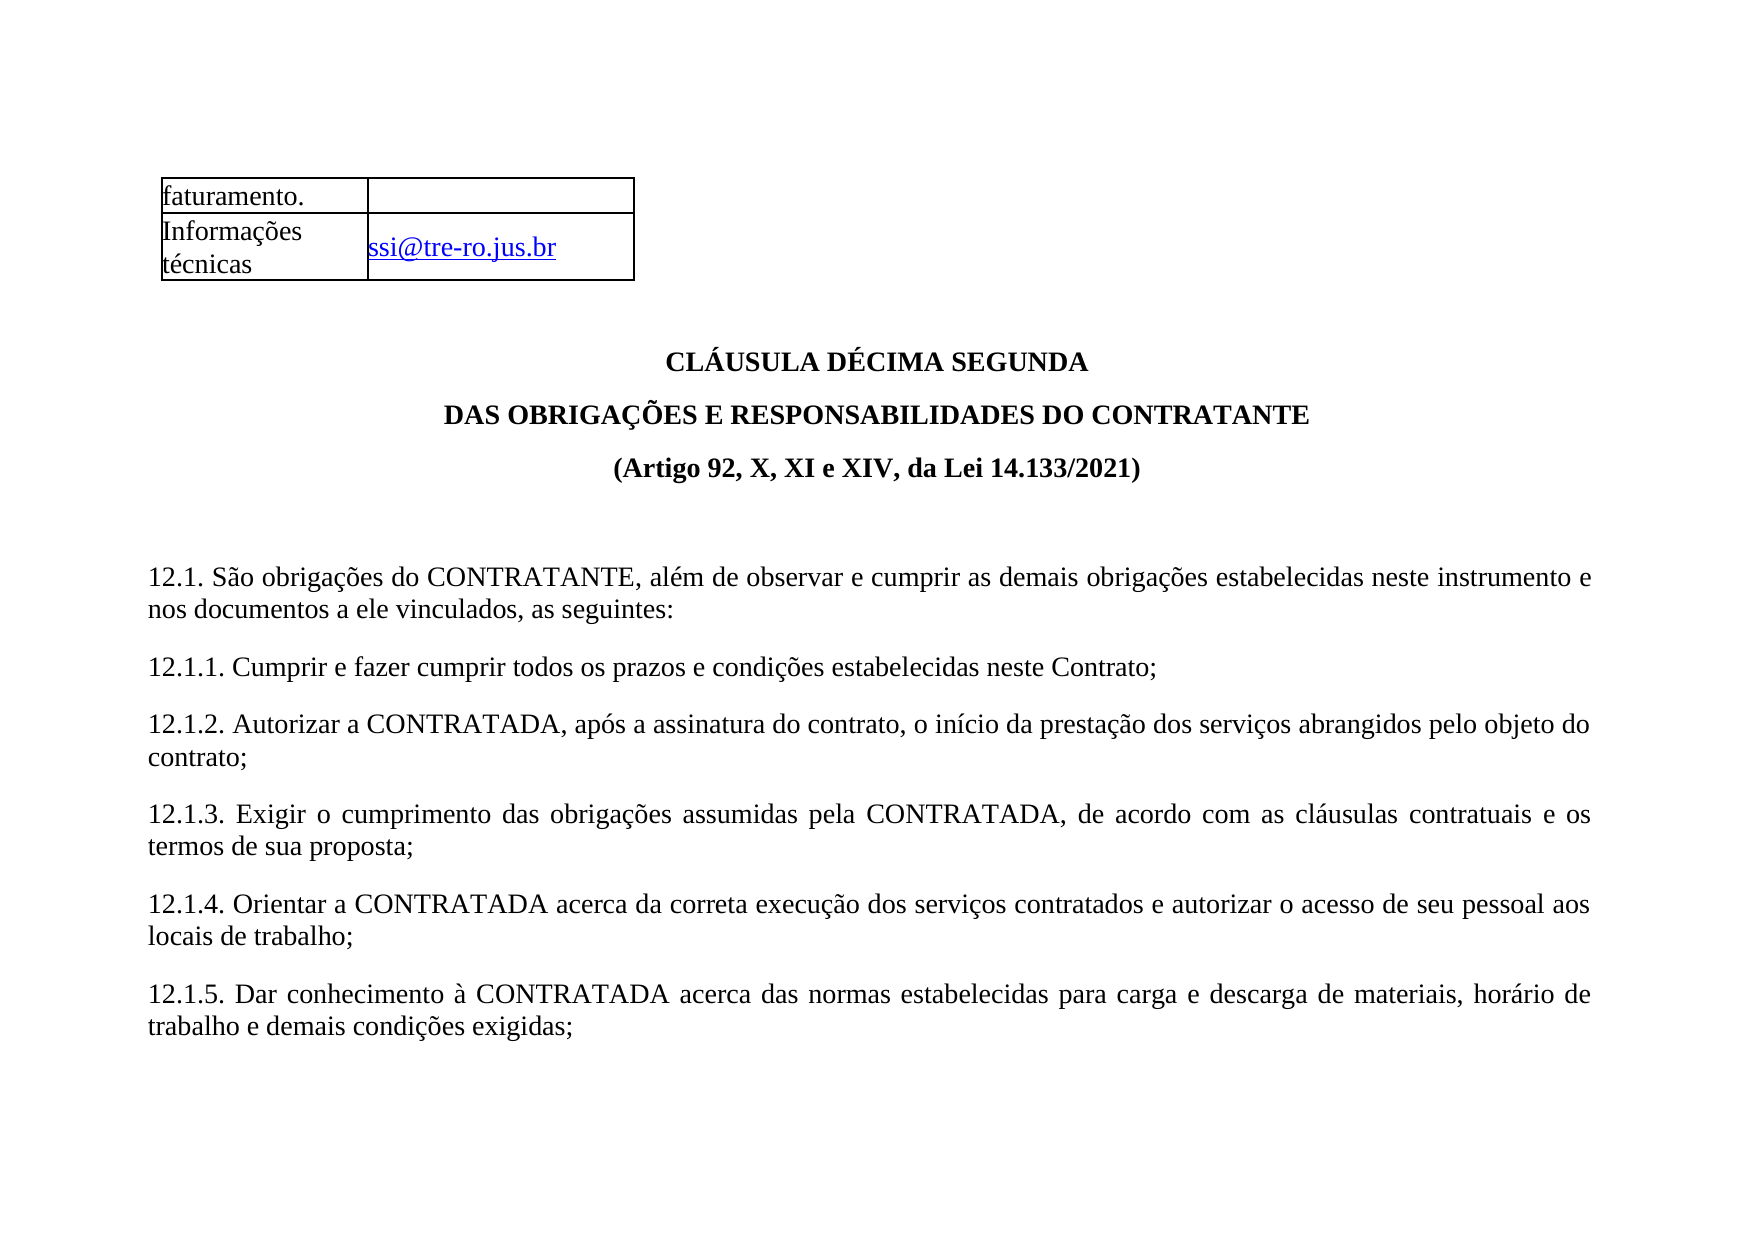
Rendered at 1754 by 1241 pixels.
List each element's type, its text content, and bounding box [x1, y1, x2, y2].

text 12.1.5. Dar conhecimento à CONTRATADA acerca das normas estabelecidas para carga e descarga de materiais, horário de trabalho e demais condições exigidas; [148, 977, 1594, 1041]
text 12.1.2. Autorizar a CONTRATADA, após a assinatura do contrato, o início da prestação dos serviços abrangidos pelo objeto do contrato; [148, 707, 1594, 772]
table_cell ssi@tre-ro.jus.br [369, 214, 633, 279]
text 12.1.3. Exigir o cumprimento das obrigações assumidas pela CONTRATADA, de acordo com as cláusulas contratuais e os termos de sua proposta; [148, 797, 1594, 862]
text CLÁUSULA DÉCIMA SEGUNDA [148, 345, 1606, 377]
text DAS OBRIGAÇÕES E RESPONSABILIDADES DO CONTRATANTE [148, 398, 1606, 431]
text 12.1.1. Cumprir e fazer cumprir todos os prazos e condições estabelecidas neste Contrato; [148, 650, 1594, 682]
text (Artigo 92, X, XI e XIV, da Lei 14.133/2021) [148, 452, 1606, 484]
text 12.1. São obrigações do CONTRATANTE, além de observar e cumprir as demais obrigações estabelecidas neste instrumento e nos documentos a ele vinculados, as seguintes: [148, 560, 1594, 625]
table_cell Informações técnicas [163, 214, 367, 279]
table_cell [369, 179, 633, 212]
table_cell faturamento. [163, 179, 367, 212]
text 12.1.4. Orientar a CONTRATADA acerca da correta execução dos serviços contratados e autorizar o acesso de seu pessoal aos locais de trabalho; [148, 887, 1594, 952]
